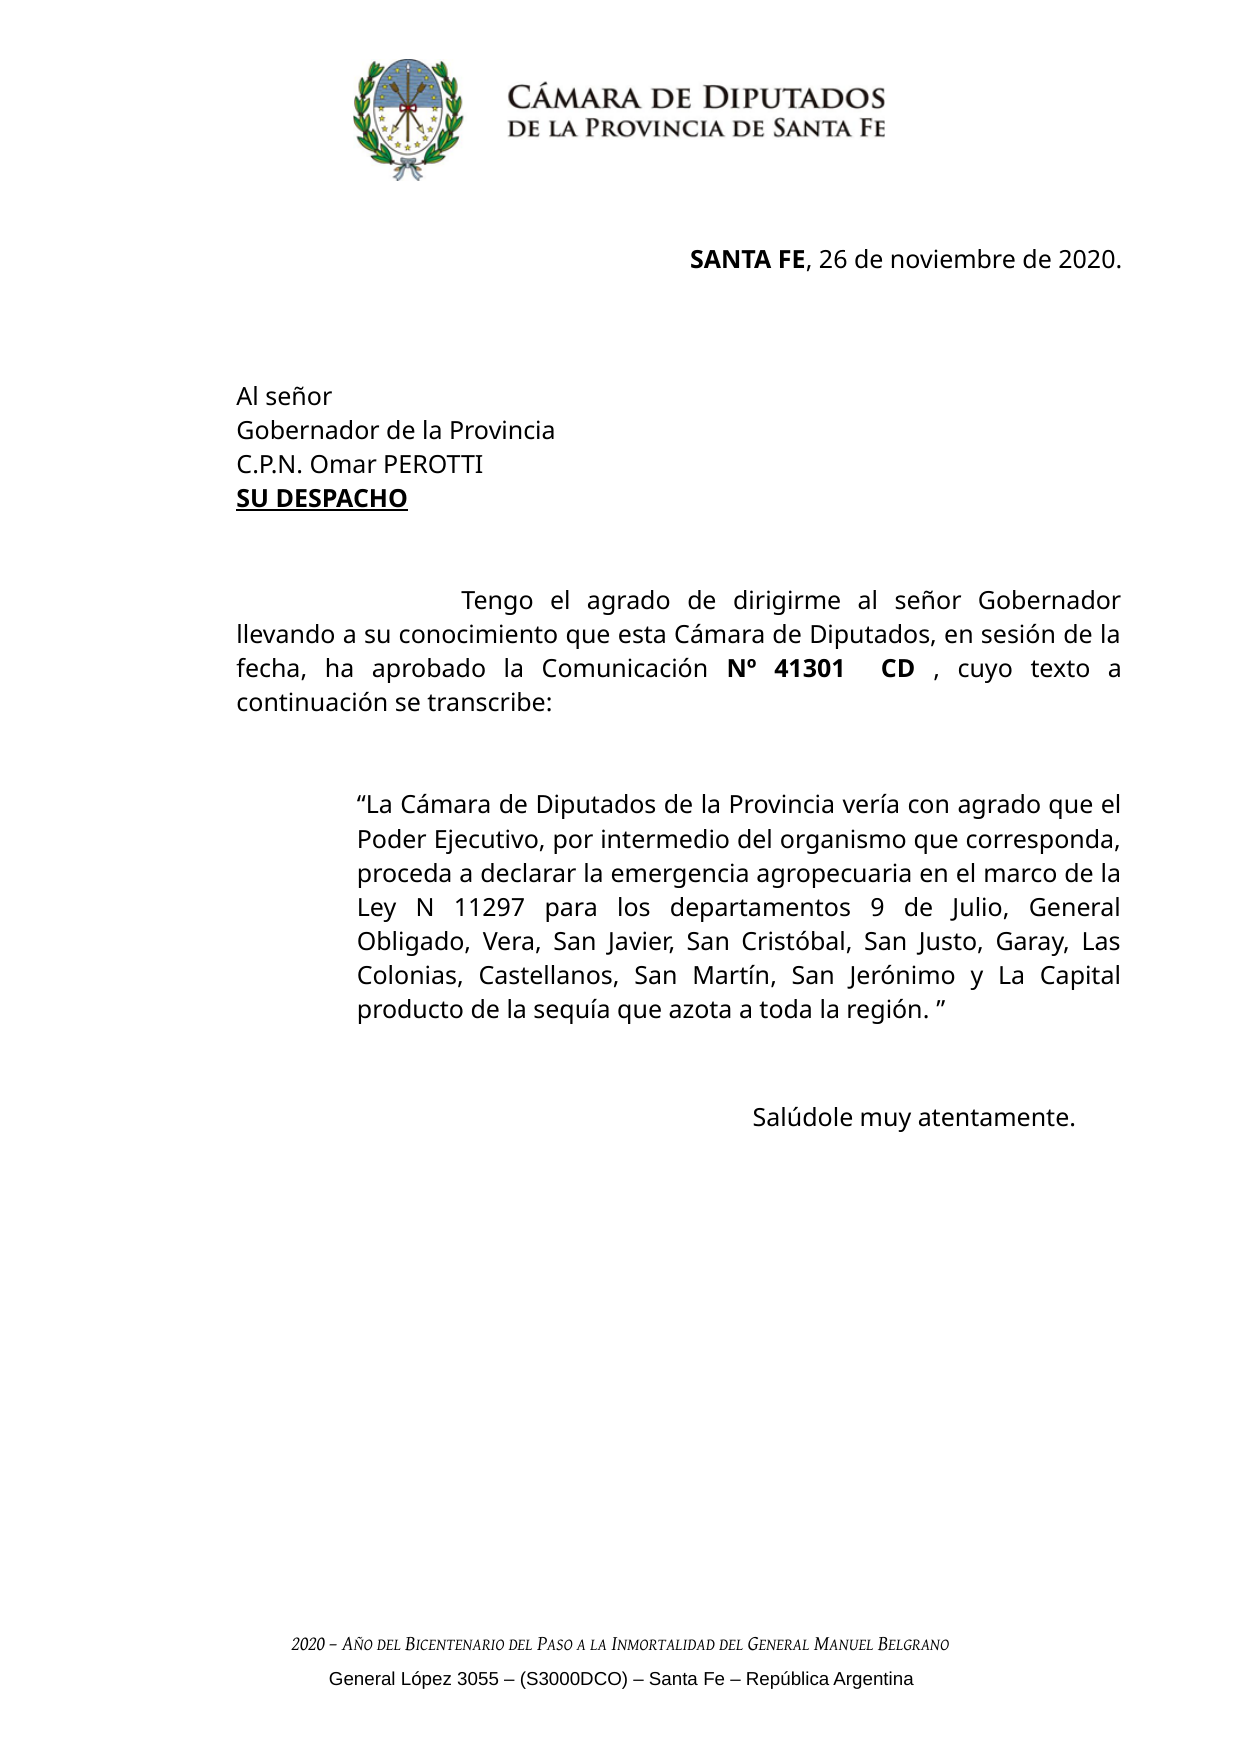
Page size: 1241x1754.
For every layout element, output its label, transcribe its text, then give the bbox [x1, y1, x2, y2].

text C.P.N. Omar PEROTTI [236, 447, 1122, 481]
text Gobernador de la Provincia [236, 412, 1122, 447]
text Salúdole muy atentamente. [679, 1100, 1122, 1134]
text Al señor [236, 378, 1122, 412]
text SU DESPACHO [236, 481, 1122, 515]
text SANTA FE, 26 de noviembre de 2020. [236, 242, 1122, 276]
text “La Cámara de Diputados de la Provincia vería con agrado que el Poder Ejecutivo, por intermedio del organismo que corresponda, proceda a declarar la emergencia agropecuaria en el marco de la Ley N 11297 para los departamentos 9 de Julio, General Obligado, Vera, San Javier, San Cristóbal, San Justo, Garay, Las Colonias, Castellanos, San Martín, San Jerónimo y La Capital producto de la sequía que azota a toda la región. ” [357, 787, 1122, 1026]
text Tengo el agrado de dirigirme al señor Gobernador llevando a su conocimiento que esta Cámara de Diputados, en sesión de la fecha, ha aprobado la Comunicación Nº 41301 CD , cuyo texto a continuación se transcribe: [236, 583, 1122, 719]
